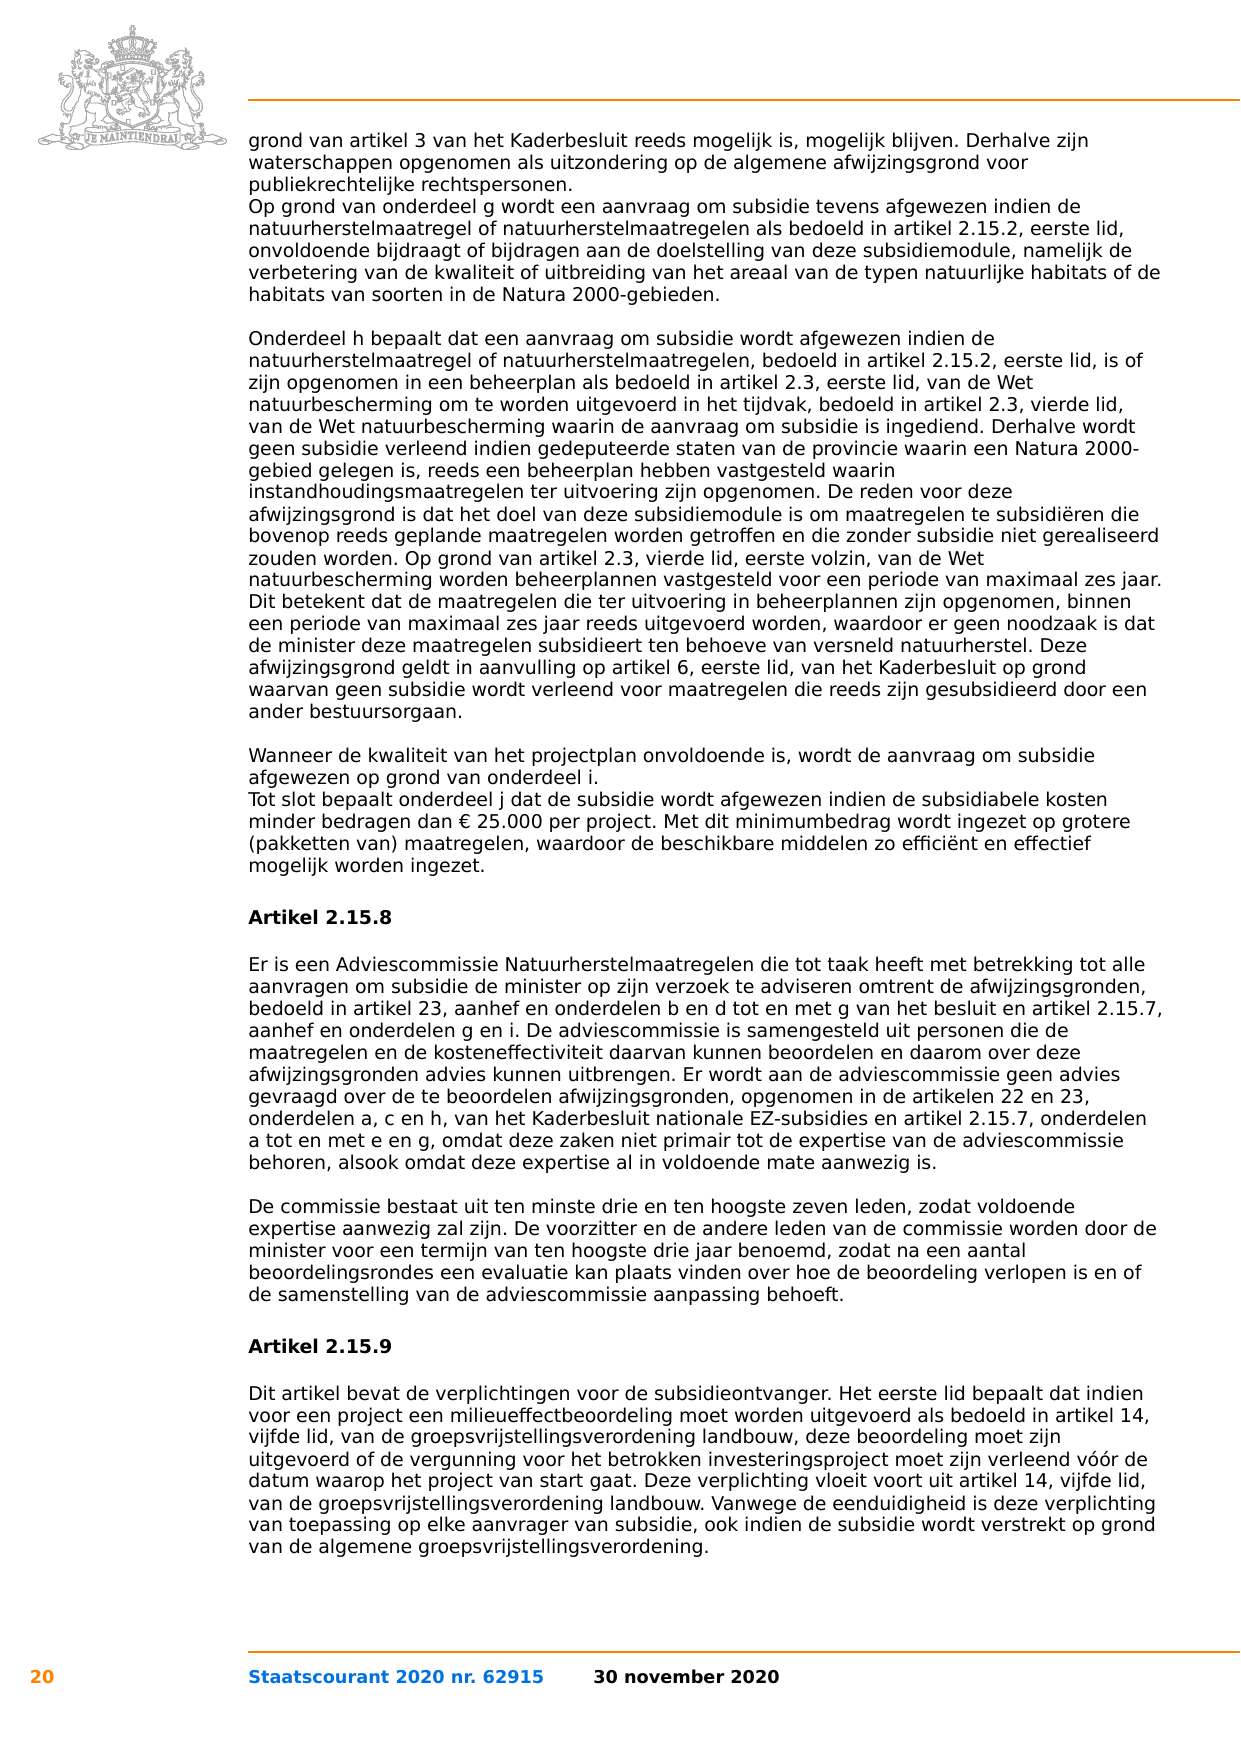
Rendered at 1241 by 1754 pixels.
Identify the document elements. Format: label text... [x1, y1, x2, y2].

text Wanneer de kwaliteit van het projectplan onvoldoende is, wordt de aanvraag om subsidie afgewezen op grond van onderdeel i. [248, 745, 1163, 789]
subtitle Artikel 2.15.8 [248, 907, 1163, 929]
subtitle Artikel 2.15.9 [248, 1336, 1163, 1357]
text Dit artikel bevat de verplichtingen voor de subsidieontvanger. Het eerste lid bepaalt dat indien voor een project een milieueffectbeoordeling moet worden uitgevoerd als bedoeld in artikel 14, vijfde lid, van de groepsvrijstellingsverordening landbouw, deze beoordeling moet zijn uitgevoerd of de vergunning voor het betrokken investeringsproject moet zijn verleend vóór de datum waarop het project van start gaat. Deze verplichting vloeit voort uit artikel 14, vijfde lid, van de groepsvrijstellingsverordening landbouw. Vanwege de eenduidigheid is deze verplichting van toepassing op elke aanvrager van subsidie, ook indien de subsidie wordt verstrekt op grond van de algemene groepsvrijstellingsverordening. [248, 1382, 1163, 1558]
text Tot slot bepaalt onderdeel j dat de subsidie wordt afgewezen indien de subsidiabele kosten minder bedragen dan € 25.000 per project. Met dit minimumbedrag wordt ingezet op grotere (pakketten van) maatregelen, waardoor de beschikbare middelen zo efficiënt en effectief mogelijk worden ingezet. [248, 789, 1163, 877]
text Onderdeel h bepaalt dat een aanvraag om subsidie wordt afgewezen indien de natuurherstelmaatregel of natuurherstelmaatregelen, bedoeld in artikel 2.15.2, eerste lid, is of zijn opgenomen in een beheerplan als bedoeld in artikel 2.3, eerste lid, van de Wet natuurbescherming om te worden uitgevoerd in het tijdvak, bedoeld in artikel 2.3, vierde lid, van de Wet natuurbescherming waarin de aanvraag om subsidie is ingediend. Derhalve wordt geen subsidie verleend indien gedeputeerde staten van de provincie waarin een Natura 2000-gebied gelegen is, reeds een beheerplan hebben vastgesteld waarin instandhoudingsmaatregelen ter uitvoering zijn opgenomen. De reden voor deze afwijzingsgrond is dat het doel van deze subsidiemodule is om maatregelen te subsidiëren die bovenop reeds geplande maatregelen worden getroffen en die zonder subsidie niet gerealiseerd zouden worden. Op grond van artikel 2.3, vierde lid, eerste volzin, van de Wet natuurbescherming worden beheerplannen vastgesteld voor een periode van maximaal zes jaar. Dit betekent dat de maatregelen die ter uitvoering in beheerplannen zijn opgenomen, binnen een periode van maximaal zes jaar reeds uitgevoerd worden, waardoor er geen noodzaak is dat de minister deze maatregelen subsidieert ten behoeve van versneld natuurherstel. Deze afwijzingsgrond geldt in aanvulling op artikel 6, eerste lid, van het Kaderbesluit op grond waarvan geen subsidie wordt verleend voor maatregelen die reeds zijn gesubsidieerd door een ander bestuursorgaan. [248, 328, 1163, 723]
text grond van artikel 3 van het Kaderbesluit reeds mogelijk is, mogelijk blijven. Derhalve zijn waterschappen opgenomen als uitzondering op de algemene afwijzingsgrond voor publiekrechtelijke rechtspersonen. [248, 130, 1163, 196]
picture [38, 25, 227, 150]
text Op grond van onderdeel g wordt een aanvraag om subsidie tevens afgewezen indien de natuurherstelmaatregel of natuurherstelmaatregelen als bedoeld in artikel 2.15.2, eerste lid, onvoldoende bijdraagt of bijdragen aan de doelstelling van deze subsidiemodule, namelijk de verbetering van de kwaliteit of uitbreiding van het areaal van de typen natuurlijke habitats of de habitats van soorten in de Natura 2000-gebieden. [248, 196, 1163, 306]
text Er is een Adviescommissie Natuurherstelmaatregelen die tot taak heeft met betrekking tot alle aanvragen om subsidie de minister op zijn verzoek te adviseren omtrent de afwijzingsgronden, bedoeld in artikel 23, aanhef en onderdelen b en d tot en met g van het besluit en artikel 2.15.7, aanhef en onderdelen g en i. De adviescommissie is samengesteld uit personen die de maatregelen en de kosteneffectiviteit daarvan kunnen beoordelen en daarom over deze afwijzingsgronden advies kunnen uitbrengen. Er wordt aan de adviescommissie geen advies gevraagd over de te beoordelen afwijzingsgronden, opgenomen in de artikelen 22 en 23, onderdelen a, c en h, van het Kaderbesluit nationale EZ-subsidies en artikel 2.15.7, onderdelen a tot en met e en g, omdat deze zaken niet primair tot de expertise van de adviescommissie behoren, alsook omdat deze expertise al in voldoende mate aanwezig is. [248, 954, 1163, 1174]
text De commissie bestaat uit ten minste drie en ten hoogste zeven leden, zodat voldoende expertise aanwezig zal zijn. De voorzitter en de andere leden van de commissie worden door de minister voor een termijn van ten hoogste drie jaar benoemd, zodat na een aantal beoordelingsrondes een evaluatie kan plaats vinden over hoe de beoordeling verlopen is en of de samenstelling van de adviescommissie aanpassing behoeft. [248, 1196, 1163, 1306]
